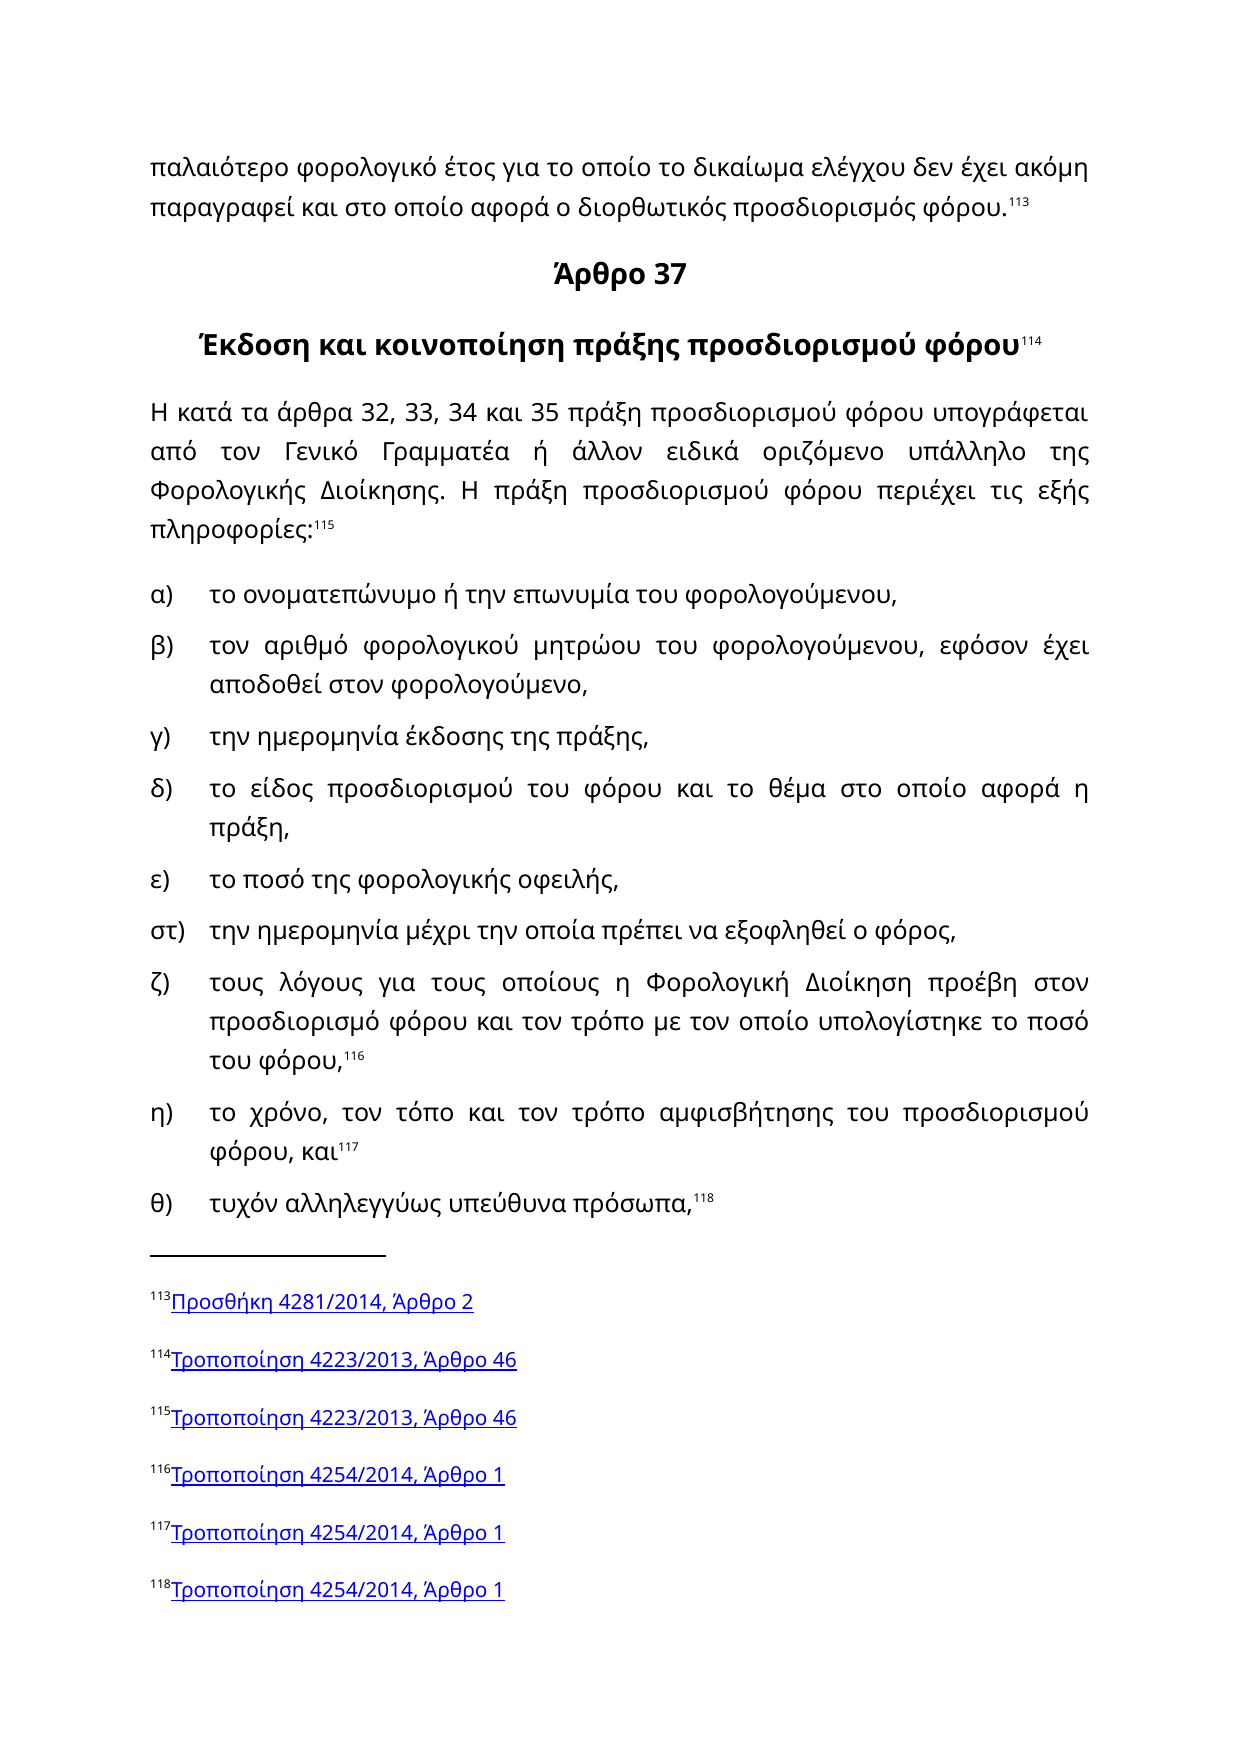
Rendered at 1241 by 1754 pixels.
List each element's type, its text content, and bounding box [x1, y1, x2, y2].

text Τροποποίηση 4254/2014, Άρθρο 1 [150, 1518, 1090, 1546]
text Τροποποίηση 4223/2013, Άρθρο 46 [150, 1345, 1090, 1373]
text Τροποποίηση 4254/2014, Άρθρο 1 [150, 1576, 1090, 1604]
subtitle Άρθρο 37 [150, 253, 1090, 293]
text παλαιότερο φορολογικό έτος για το οποίο το δικαίωμα ελέγχου δεν έχει ακόμη παραγραφεί και στο οποίο αφορά ο διορθωτικός προσδιορισμός φόρου. [150, 150, 1090, 223]
list θ) τυχόν αλληλεγγύως υπεύθυνα πρόσωπα, [150, 1185, 1090, 1219]
list η) το χρόνο, τον τόπο και τον τρόπο αμφισβήτησης του προσδιορισμού φόρου, και [150, 1094, 1090, 1168]
list β) τον αριθμό φορολογικού μητρώου του φορολογούμενου, εφόσον έχει αποδοθεί στον φορολογούμενο, [150, 628, 1090, 701]
list γ) την ημερομηνία έκδοσης της πράξης, [150, 719, 1090, 753]
list ε) το ποσό της φορολογικής οφειλής, [150, 861, 1090, 895]
text Τροποποίηση 4223/2013, Άρθρο 46 [150, 1403, 1090, 1431]
list ζ) τους λόγους για τους οποίους η Φορολογική Διοίκηση προέβη στον προσδιορισμό φόρου και τον τρόπο με τον οποίο υπολογίστηκε το ποσό του φόρου, [150, 964, 1090, 1077]
list δ) το είδος προσδιορισμού του φόρου και το θέμα στο οποίο αφορά η πράξη, [150, 770, 1090, 844]
subtitle Έκδοση και κοινοποίηση πράξης προσδιορισμού φόρου [150, 324, 1090, 364]
text Προσθήκη 4281/2014, Άρθρο 2 [150, 1287, 1090, 1316]
text Τροποποίηση 4254/2014, Άρθρο 1 [150, 1460, 1090, 1489]
text Η κατά τα άρθρα 32, 33, 34 και 35 πράξη προσδιορισμού φόρου υπογράφεται από τον Γενικό Γραμματέα ή άλλον ειδικά οριζόμενο υπάλληλο της Φορολογικής Διοίκησης. Η πράξη προσδιορισμού φόρου περιέχει τις εξής πληροφορίες: [150, 394, 1090, 546]
list στ) την ημερομηνία μέχρι την οποία πρέπει να εξοφληθεί ο φόρος, [150, 913, 1090, 947]
list α) το ονοματεπώνυμο ή την επωνυμία του φορολογούμενου, [150, 576, 1090, 610]
